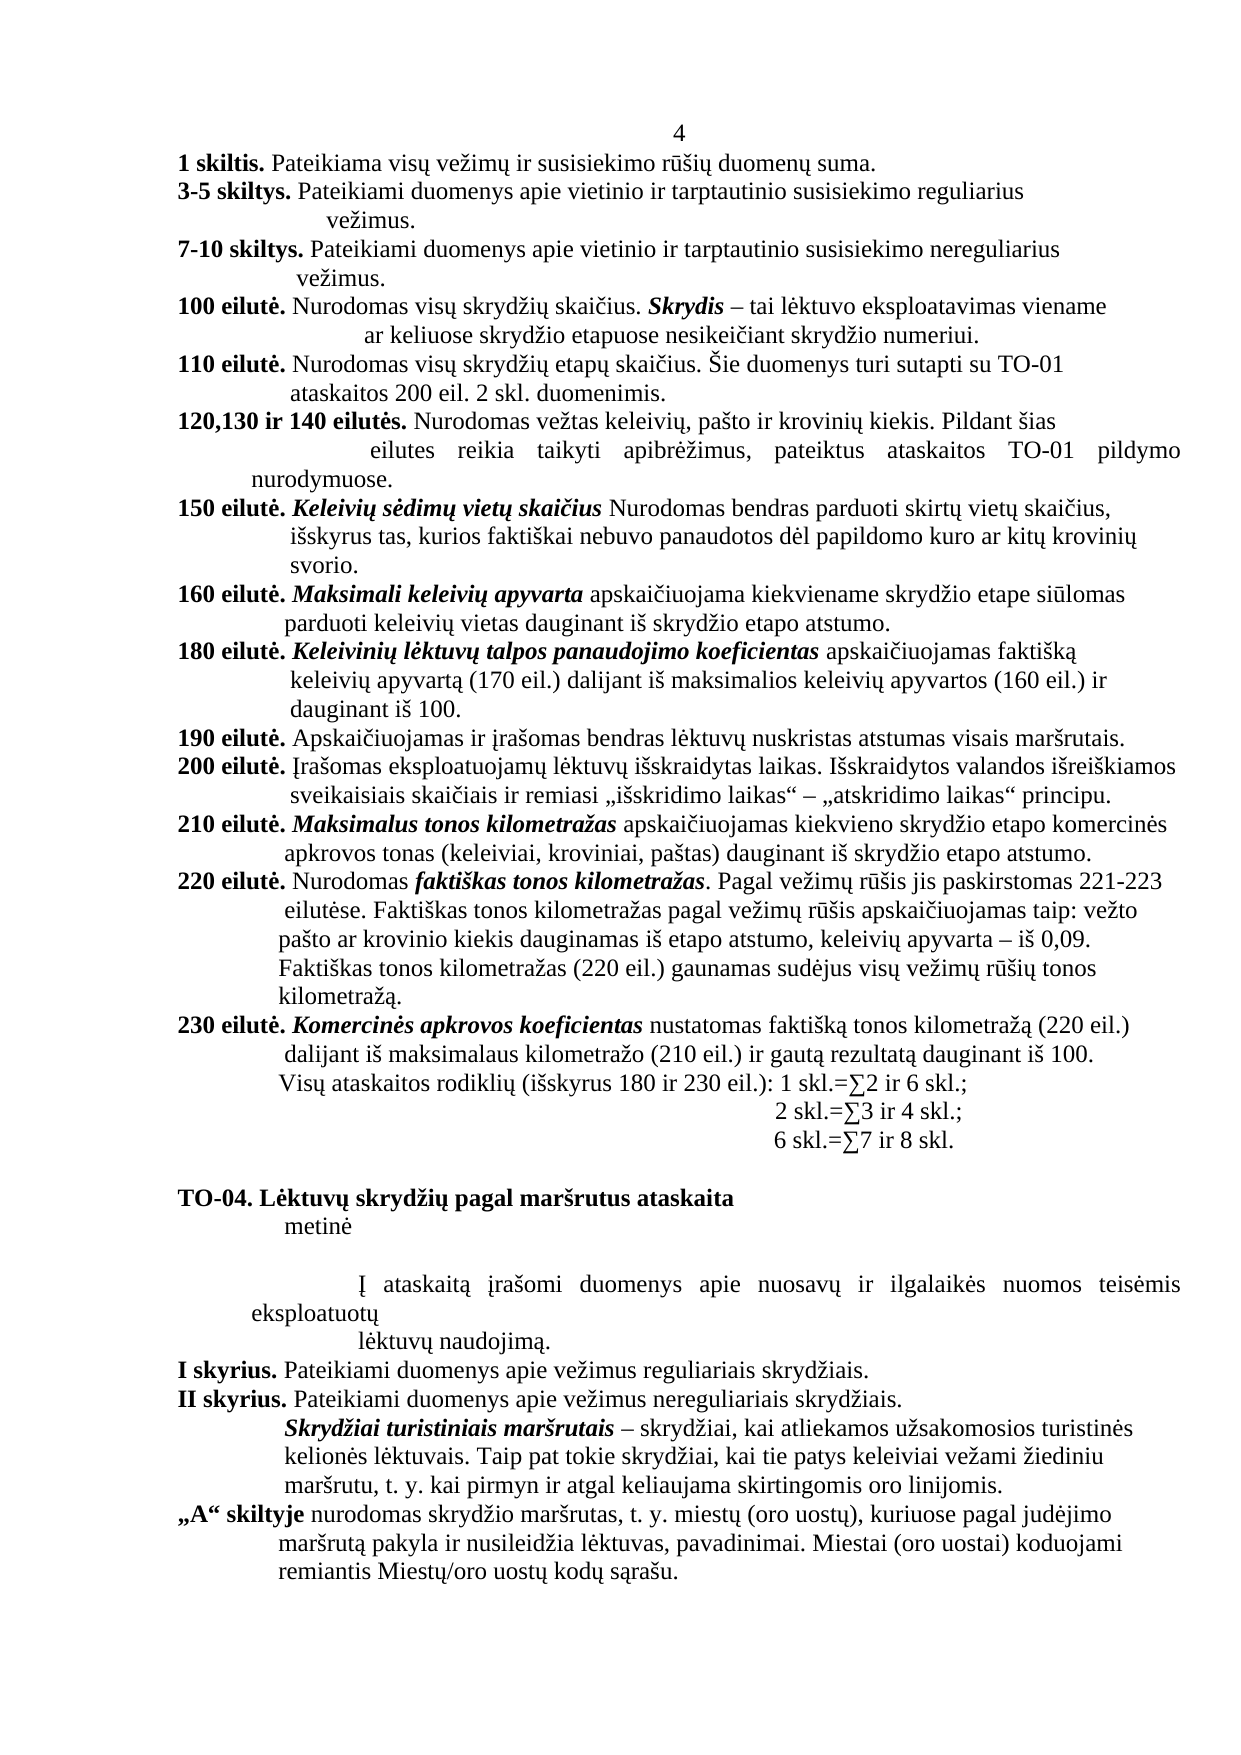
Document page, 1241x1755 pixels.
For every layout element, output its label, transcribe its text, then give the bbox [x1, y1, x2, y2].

text išskyrus tas, kurios faktiškai nebuvo panaudotos dėl papildomo kuro ar kitų krovinių [177, 521, 1181, 550]
text eilutėse. Faktiškas tonos kilometražas pagal vežimų rūšis apskaičiuojamas taip: vežto [177, 895, 1181, 924]
text 110 eilutė. Nurodomas visų skrydžių etapų skaičius. Šie duomenys turi sutapti su TO-01 [177, 349, 1181, 378]
text 120,130 ir 140 eilutės. Nurodomas vežtas keleivių, pašto ir krovinių kiekis. Pildant šias [177, 406, 1181, 435]
text vežimus. [251, 205, 1181, 234]
text 220 eilutė. Nurodomas faktiškas tonos kilometražas. Pagal vežimų rūšis jis paskirstomas 221-223 [177, 866, 1181, 895]
text 100 eilutė. Nurodomas visų skrydžių skaičius. Skrydis – tai lėktuvo eksploatavimas viename [177, 291, 1181, 320]
text „A“ skiltyje nurodomas skrydžio maršrutas, t. y. miestų (oro uostų), kuriuose pagal judėjimo [177, 1499, 1181, 1528]
text Į ataskaitą įrašomi duomenys apie nuosavų ir ilgalaikės nuomos teisėmis eksploatuotų [251, 1269, 1181, 1326]
text 1 skiltis. Pateikiama visų vežimų ir susisiekimo rūšių duomenų suma. [177, 148, 1181, 176]
text 200 eilutė. Įrašomas eksploatuojamų lėktuvų išskraidytas laikas. Išskraidytos valandos išreiškiamos [177, 751, 1181, 780]
text 230 eilutė. Komercinės apkrovos koeficientas nustatomas faktišką tonos kilometražą (220 eil.) [177, 1010, 1181, 1039]
text 3-5 skiltys. Pateikiami duomenys apie vietinio ir tarptautinio susisiekimo reguliarius [177, 176, 1181, 205]
text 210 eilutė. Maksimalus tonos kilometražas apskaičiuojamas kiekvieno skrydžio etapo komercinės [177, 809, 1181, 838]
text II skyrius. Pateikiami duomenys apie vežimus nereguliariais skrydžiais. [177, 1384, 1181, 1413]
text kilometražą. [177, 981, 1181, 1010]
text sveikaisiais skaičiais ir remiasi „išskridimo laikas“ – „atskridimo laikas“ principu. [177, 780, 1181, 809]
text eilutes reikia taikyti apibrėžimus, pateiktus ataskaitos TO-01 pildymo nurodymuose. [251, 435, 1181, 493]
text kelionės lėktuvais. Taip pat tokie skrydžiai, kai tie patys keleiviai vežami žiediniu [177, 1441, 1181, 1470]
text maršrutu, t. y. kai pirmyn ir atgal keliaujama skirtingomis oro linijomis. [177, 1470, 1181, 1499]
text parduoti keleivių vietas dauginant iš skrydžio etapo atstumo. [177, 608, 1181, 636]
text 6 skl.=∑7 ir 8 skl. [700, 1125, 1181, 1154]
text Skrydžiai turistiniais maršrutais – skrydžiai, kai atliekamos užsakomosios turistinės [177, 1413, 1181, 1441]
text 190 eilutė. Apskaičiuojamas ir įrašomas bendras lėktuvų nuskristas atstumas visais maršrutais. [177, 723, 1181, 751]
text svorio. [177, 550, 1181, 579]
text I skyrius. Pateikiami duomenys apie vežimus reguliariais skrydžiais. [177, 1355, 1181, 1384]
text ar keliuose skrydžio etapuose nesikeičiant skrydžio numeriui. [251, 320, 1181, 349]
text apkrovos tonas (keleiviai, kroviniai, paštas) dauginant iš skrydžio etapo atstumo. [177, 838, 1181, 866]
text pašto ar krovinio kiekis dauginamas iš etapo atstumo, keleivių apyvarta – iš 0,09. [177, 924, 1181, 953]
text 2 skl.=∑3 ir 4 skl.; [701, 1096, 1181, 1125]
text dalijant iš maksimalaus kilometražo (210 eil.) ir gautą rezultatą dauginant iš 100. [177, 1039, 1181, 1068]
text dauginant iš 100. [177, 694, 1181, 723]
text 150 eilutė. Keleivių sėdimų vietų skaičius Nurodomas bendras parduoti skirtų vietų skaičius, [177, 493, 1181, 521]
text 160 eilutė. Maksimali keleivių apyvarta apskaičiuojama kiekviename skrydžio etape siūlomas [177, 579, 1181, 608]
text Visų ataskaitos rodiklių (išskyrus 180 ir 230 eil.): 1 skl.=∑2 ir 6 skl.; [177, 1068, 1181, 1096]
text 180 eilutė. Keleivinių lėktuvų talpos panaudojimo koeficientas apskaičiuojamas faktišką [177, 636, 1181, 665]
text metinė [177, 1211, 1181, 1240]
text remiantis Miestų/oro uostų kodų sąrašu. [177, 1556, 1181, 1585]
text TO-04. Lėktuvų skrydžių pagal maršrutus ataskaita [177, 1183, 1181, 1211]
text lėktuvų naudojimą. [251, 1326, 1181, 1355]
text 7-10 skiltys. Pateikiami duomenys apie vietinio ir tarptautinio susisiekimo nereguliarius [177, 234, 1181, 263]
text ataskaitos 200 eil. 2 skl. duomenimis. [177, 378, 1181, 406]
text Faktiškas tonos kilometražas (220 eil.) gaunamas sudėjus visų vežimų rūšių tonos [177, 953, 1181, 981]
text maršrutą pakyla ir nusileidžia lėktuvas, pavadinimai. Miestai (oro uostai) koduojami [177, 1528, 1181, 1556]
text keleivių apyvartą (170 eil.) dalijant iš maksimalios keleivių apyvartos (160 eil.) ir [177, 665, 1181, 694]
text vežimus. [177, 263, 1181, 291]
